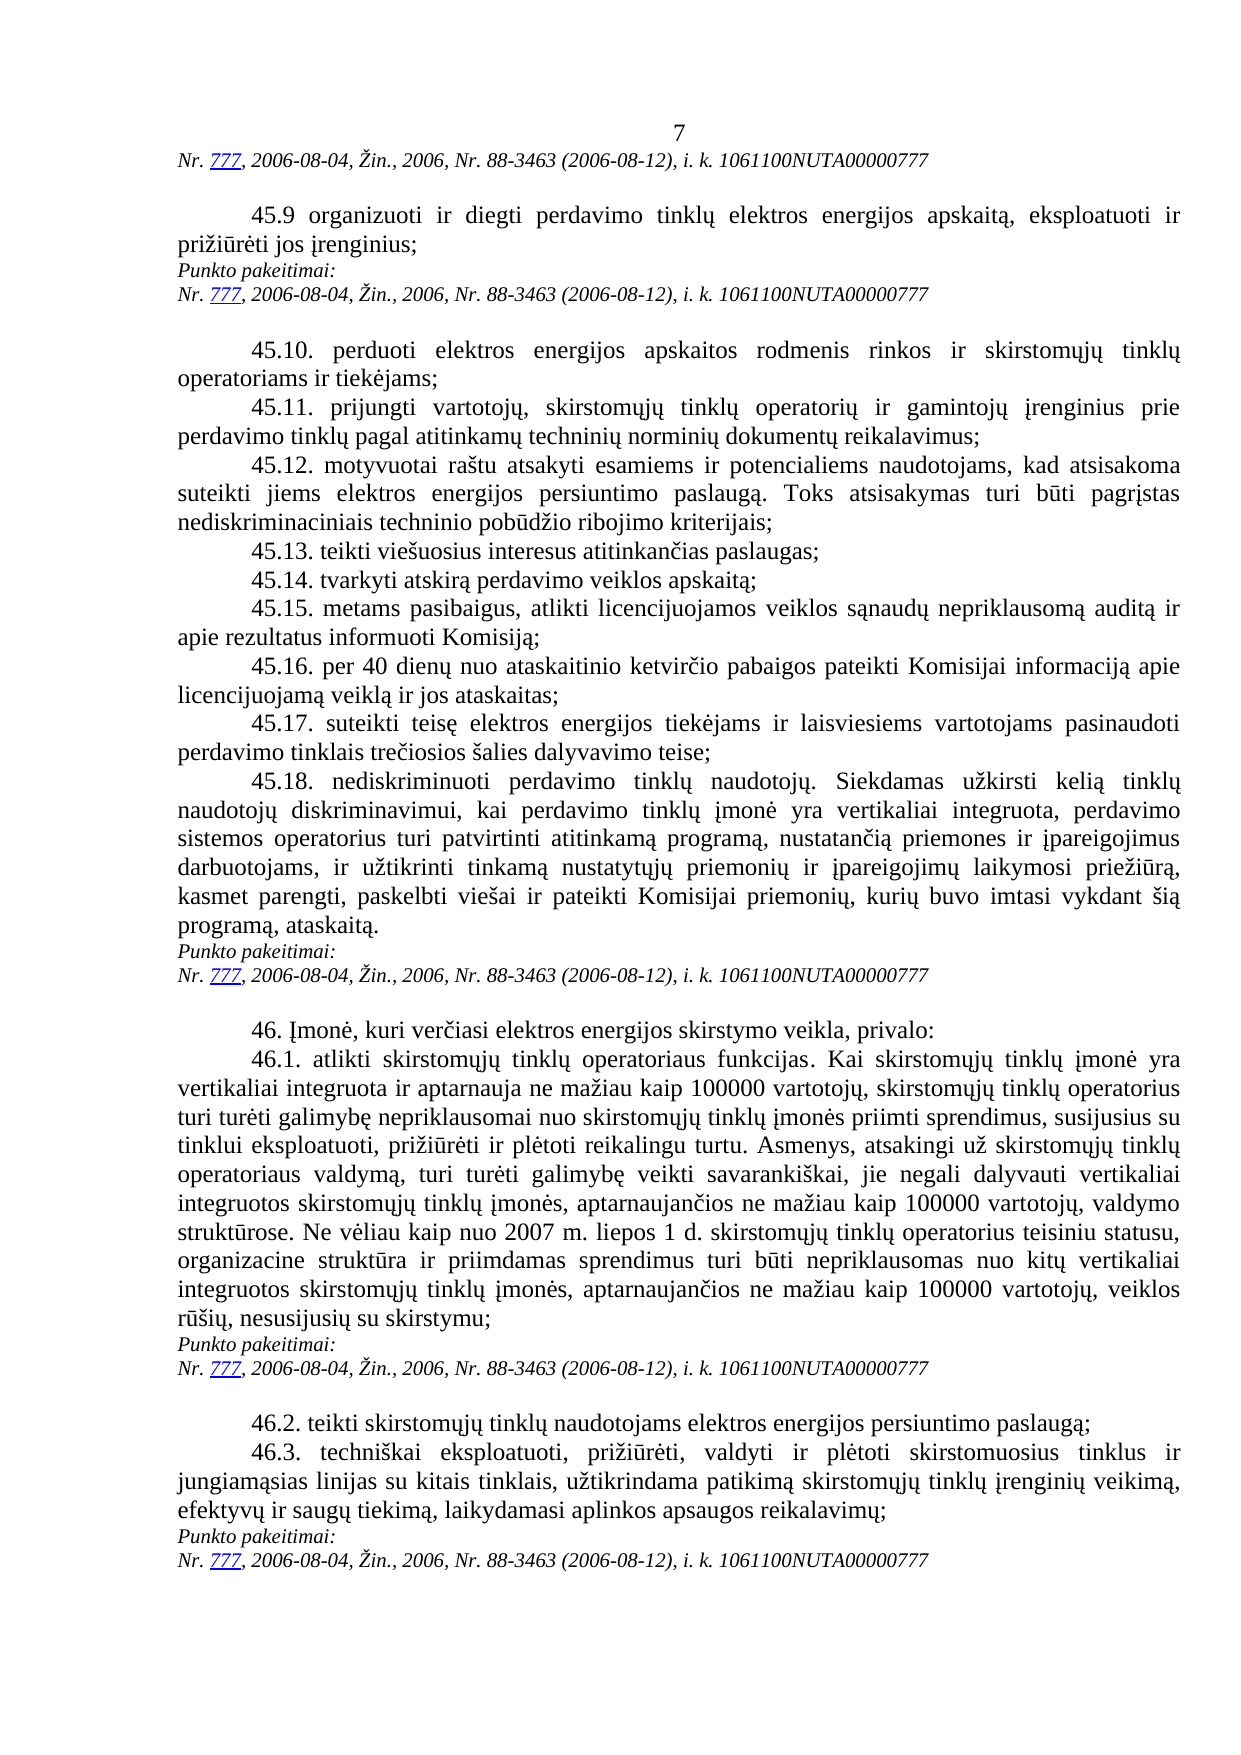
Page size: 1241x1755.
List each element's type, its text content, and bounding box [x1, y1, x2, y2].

text Nr. 777, 2006-08-04, Žin., 2006, Nr. 88-3463 (2006-08-12), i. k. 1061100NUTA00000777 [177, 282, 1181, 306]
text 45.12. motyvuotai raštu atsakyti esamiems ir potencialiems naudotojams, kad atsisakoma suteikti jiems elektros energijos persiuntimo paslaugą. Toks atsisakymas turi būti pagrįstas nediskriminaciniais techninio pobūdžio ribojimo kriterijais; [177, 450, 1181, 536]
text 45.13. teikti viešuosius interesus atitinkančias paslaugas; [177, 536, 1181, 565]
text 45.14. tvarkyti atskirą perdavimo veiklos apskaitą; [177, 565, 1181, 593]
text 46.3. techniškai eksploatuoti, prižiūrėti, valdyti ir plėtoti skirstomuosius tinklus ir jungiamąsias linijas su kitais tinklais, užtikrindama patikimą skirstomųjų tinklų įrenginių veikimą, efektyvų ir saugų tiekimą, laikydamasi aplinkos apsaugos reikalavimų; [177, 1437, 1181, 1523]
text Punkto pakeitimai: [177, 1332, 1181, 1356]
text 45.16. per 40 dienų nuo ataskaitinio ketvirčio pabaigos pateikti Komisijai informaciją apie licencijuojamą veiklą ir jos ataskaitas; [177, 651, 1181, 708]
text 45.11. prijungti vartotojų, skirstomųjų tinklų operatorių ir gamintojų įrenginius prie perdavimo tinklų pagal atitinkamų techninių norminių dokumentų reikalavimus; [177, 392, 1181, 450]
text 45.15. metams pasibaigus, atlikti licencijuojamos veiklos sąnaudų nepriklausomą auditą ir apie rezultatus informuoti Komisiją; [177, 593, 1181, 651]
text 45.10. perduoti elektros energijos apskaitos rodmenis rinkos ir skirstomųjų tinklų operatoriams ir tiekėjams; [177, 335, 1181, 392]
text 46. Įmonė, kuri verčiasi elektros energijos skirstymo veikla, privalo: [177, 1015, 1181, 1044]
text Punkto pakeitimai: [177, 1523, 1181, 1548]
text 45.9 organizuoti ir diegti perdavimo tinklų elektros energijos apskaitą, eksploatuoti ir prižiūrėti jos įrenginius; [177, 200, 1181, 258]
text Nr. 777, 2006-08-04, Žin., 2006, Nr. 88-3463 (2006-08-12), i. k. 1061100NUTA00000777 [177, 1356, 1181, 1380]
text 45.17. suteikti teisę elektros energijos tiekėjams ir laisviesiems vartotojams pasinaudoti perdavimo tinklais trečiosios šalies dalyvavimo teise; [177, 708, 1181, 766]
text 46.2. teikti skirstomųjų tinklų naudotojams elektros energijos persiuntimo paslaugą; [177, 1408, 1181, 1437]
text Punkto pakeitimai: [177, 258, 1181, 282]
text Nr. 777, 2006-08-04, Žin., 2006, Nr. 88-3463 (2006-08-12), i. k. 1061100NUTA00000777 [177, 1548, 1181, 1572]
text 45.18. nediskriminuoti perdavimo tinklų naudotojų. Siekdamas užkirsti kelią tinklų naudotojų diskriminavimui, kai perdavimo tinklų įmonė yra vertikaliai integruota, perdavimo sistemos operatorius turi patvirtinti atitinkamą programą, nustatančią priemones ir įpareigojimus darbuotojams, ir užtikrinti tinkamą nustatytųjų priemonių ir įpareigojimų laikymosi priežiūrą, kasmet parengti, paskelbti viešai ir pateikti Komisijai priemonių, kurių buvo imtasi vykdant šią programą, ataskaitą. [177, 766, 1181, 938]
text Nr. 777, 2006-08-04, Žin., 2006, Nr. 88-3463 (2006-08-12), i. k. 1061100NUTA00000777 [177, 148, 1181, 172]
text Punkto pakeitimai: [177, 938, 1181, 963]
text 46.1. atlikti skirstomųjų tinklų operatoriaus funkcijas. Kai skirstomųjų tinklų įmonė yra vertikaliai integruota ir aptarnauja ne mažiau kaip 100000 vartotojų, skirstomųjų tinklų operatorius turi turėti galimybę nepriklausomai nuo skirstomųjų tinklų įmonės priimti sprendimus, susijusius su tinklui eksploatuoti, prižiūrėti ir plėtoti reikalingu turtu. Asmenys, atsakingi už skirstomųjų tinklų operatoriaus valdymą, turi turėti galimybę veikti savarankiškai, jie negali dalyvauti vertikaliai integruotos skirstomųjų tinklų įmonės, aptarnaujančios ne mažiau kaip 100000 vartotojų, valdymo struktūrose. Ne vėliau kaip nuo 2007 m. liepos 1 d. skirstomųjų tinklų operatorius teisiniu statusu, organizacine struktūra ir priimdamas sprendimus turi būti nepriklausomas nuo kitų vertikaliai integruotos skirstomųjų tinklų įmonės, aptarnaujančios ne mažiau kaip 100000 vartotojų, veiklos rūšių, nesusijusių su skirstymu; [177, 1044, 1181, 1332]
text Nr. 777, 2006-08-04, Žin., 2006, Nr. 88-3463 (2006-08-12), i. k. 1061100NUTA00000777 [177, 963, 1181, 987]
